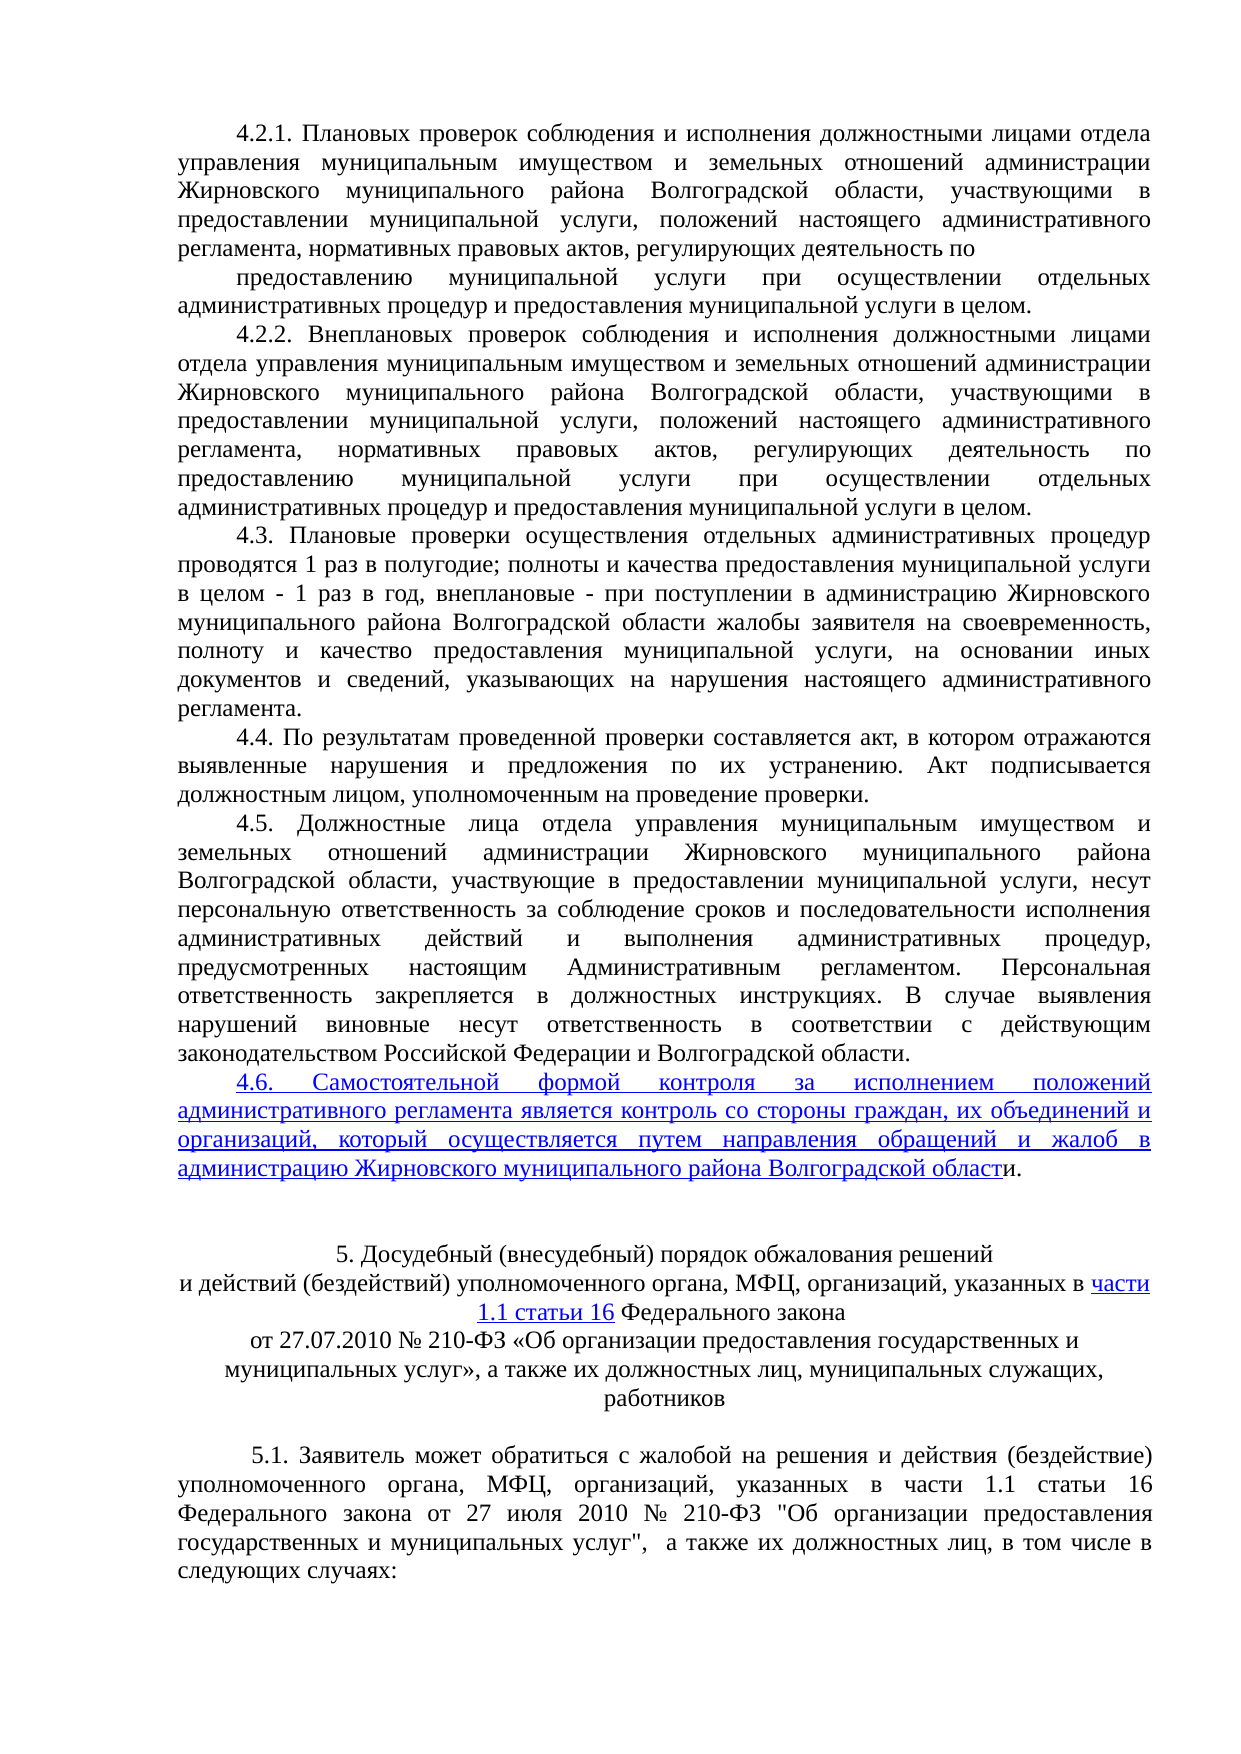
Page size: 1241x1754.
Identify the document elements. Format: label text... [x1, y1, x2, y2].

text предоставлению муниципальной услуги при осуществлении отдельных административных процедур и предоставления муниципальной услуги в целом. [177, 262, 1152, 319]
text 4.4. По результатам проведенной проверки составляется акт, в котором отражаются выявленные нарушения и предложения по их устранению. Акт подписывается должностным лицом, уполномоченным на проведение проверки. [177, 722, 1152, 808]
text 4.5. Должностные лица отдела управления муниципальным имуществом и земельных отношений администрации Жирновского муниципального района Волгоградской области, участвующие в предоставлении муниципальной услуги, несут персональную ответственность за соблюдение сроков и последовательности исполнения административных действий и выполнения административных процедур, предусмотренных настоящим Административным регламентом. Персональная ответственность закрепляется в должностных инструкциях. В случае выявления нарушений виновные несут ответственность в соответствии с действующим законодательством Российской Федерации и Волгоградской области. [177, 808, 1152, 1067]
subtitle 5. Досудебный (внесудебный) порядок обжалования решений [177, 1239, 1152, 1268]
subtitle от 27.07.2010 № 210-ФЗ «Об организации предоставления государственных и муниципальных услуг», а также их должностных лиц, муниципальных служащих, работников [177, 1326, 1152, 1412]
text организаций, который осуществляется путем направления обращений и жалоб в администрацию Жирновского муниципального района Волгоградской области. [177, 1122, 1152, 1182]
text 5.1. Заявитель может обратиться с жалобой на решения и действия (бездействие) уполномоченного органа, МФЦ, организаций, указанных в части 1.1 статьи 16 Федерального закона от 27 июля 2010 № 210-ФЗ "Об организации предоставления государственных и муниципальных услуг", а также их должностных лиц, в том числе в следующих случаях: [177, 1441, 1153, 1584]
text 4.3. Плановые проверки осуществления отдельных административных процедур проводятся 1 раз в полугодие; полноты и качества предоставления муниципальной услуги в целом - 1 раз в год, внеплановые - при поступлении в администрацию Жирновского муниципального района Волгоградской области жалобы заявителя на своевременность, полноту и качество предоставления муниципальной услуги, на основании иных документов и сведений, указывающих на нарушения настоящего административного регламента. [177, 521, 1152, 722]
text 4.2.1. Плановых проверок соблюдения и исполнения должностными лицами отдела управления муниципальным имуществом и земельных отношений администрации Жирновского муниципального района Волгоградской области, участвующими в предоставлении муниципальной услуги, положений настоящего административного регламента, нормативных правовых актов, регулирующих деятельность по [177, 118, 1152, 262]
text 4.2.2. Внеплановых проверок соблюдения и исполнения должностными лицами отдела управления муниципальным имуществом и земельных отношений администрации Жирновского муниципального района Волгоградской области, участвующими в предоставлении муниципальной услуги, положений настоящего административного регламента, нормативных правовых актов, регулирующих деятельность по предоставлению муниципальной услуги при осуществлении отдельных административных процедур и предоставления муниципальной услуги в целом. [177, 319, 1152, 521]
subtitle и действий (бездействий) уполномоченного органа, МФЦ, организаций, указанных в части 1.1 статьи 16 Федерального закона [177, 1268, 1152, 1326]
text 4.6. Самостоятельной формой контроля за исполнением положений административного регламента является контроль со стороны граждан, их объединений и [177, 1067, 1152, 1121]
